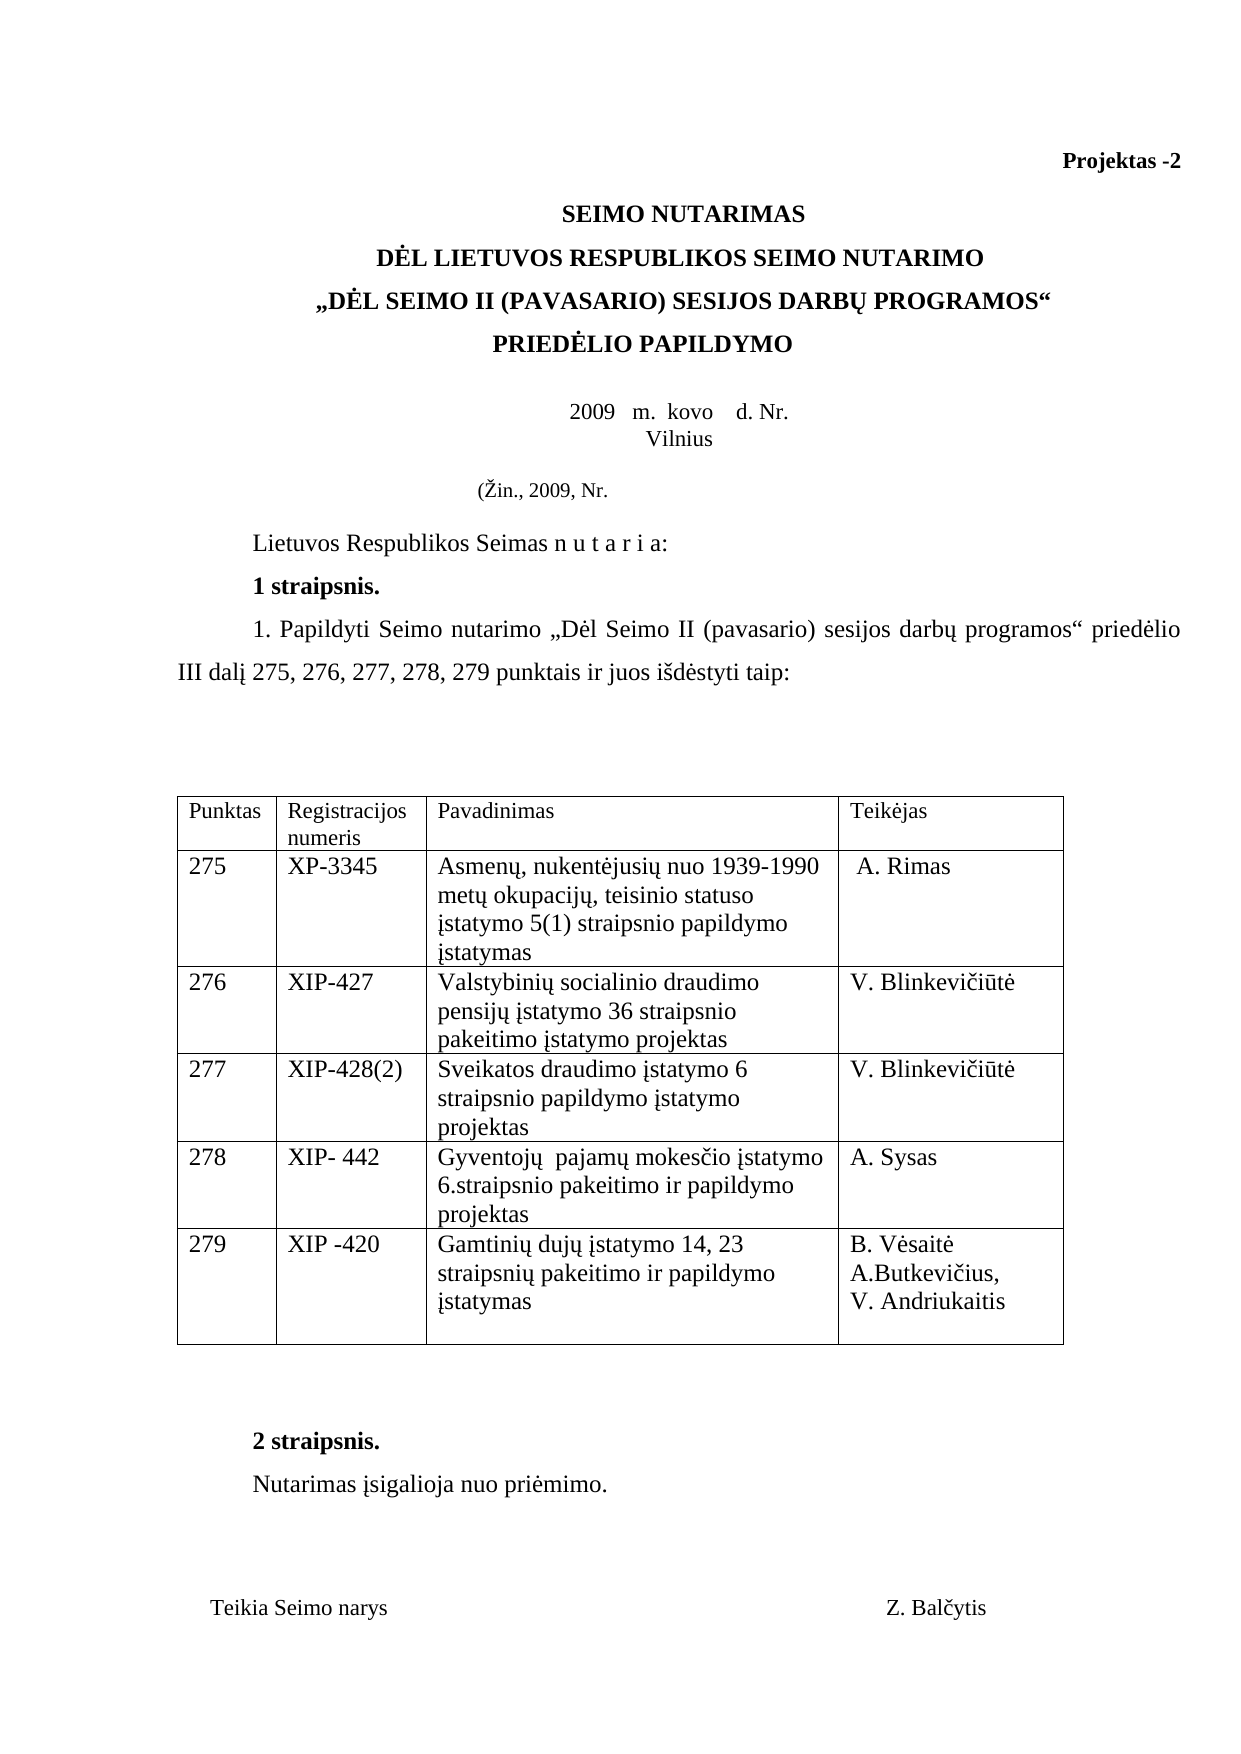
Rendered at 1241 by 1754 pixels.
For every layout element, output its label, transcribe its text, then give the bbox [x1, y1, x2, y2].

text Teikia Seimo narys Z. Balčytis [177, 1594, 1181, 1621]
text (Žin., 2009, Nr. [402, 477, 1181, 502]
text Nutarimas įsigalioja nuo priėmimo. [177, 1469, 1181, 1498]
table_header Pavadinimas [427, 797, 838, 850]
text 1. Papildyti Seimo nutarimo „Dėl Seimo II (pavasario) sesijos darbų programos“ priedėlio III dalį 275, 276, 277, 278, 279 punktais ir juos išdėstyti taip: [177, 614, 1181, 686]
text Projektas -2 [177, 147, 1181, 173]
table_cell 279 [178, 1229, 276, 1344]
table_cell B. Vėsaitė A.Butkevičius, V. Andriukaitis [839, 1229, 1063, 1344]
table_header Punktas [178, 797, 276, 850]
table_cell Valstybinių socialinio draudimo pensijų įstatymo 36 straipsnio pakeitimo įstatymo projektas [427, 967, 838, 1053]
table_cell 276 [178, 967, 276, 1053]
text DĖL LIETUVOS RESPUBLIKOS SEIMO NUTARIMO [177, 243, 1115, 271]
table_cell 278 [178, 1142, 276, 1228]
table_cell XIP-428(2) [277, 1054, 426, 1141]
text Lietuvos Respublikos Seimas n u t a r i a: [177, 528, 1181, 557]
text 2009 m. kovo d. Nr. [177, 398, 1181, 425]
table_cell V. Blinkevičiūtė [839, 1054, 1063, 1141]
table_cell V. Blinkevičiūtė [839, 967, 1063, 1053]
table_header Teikėjas [839, 797, 1063, 850]
table_cell XIP -420 [277, 1229, 426, 1344]
table_cell A. Sysas [839, 1142, 1063, 1228]
table_cell XP-3345 [277, 851, 426, 966]
table_cell 277 [178, 1054, 276, 1141]
text SEIMO NUTARIMAS [177, 199, 1115, 228]
text „DĖL SEIMO II (PAVASARIO) SESIJOS DARBŲ PROGRAMOS“ PRIEDĖLIO PAPILDYMO [177, 286, 1115, 358]
table_cell XIP-427 [277, 967, 426, 1053]
text 2 straipsnis. [177, 1426, 1181, 1455]
table_cell Gyventojų pajamų mokesčio įstatymo 6.straipsnio pakeitimo ir papildymo projektas [427, 1142, 838, 1228]
table_cell Asmenų, nukentėjusių nuo 1939-1990 metų okupacijų, teisinio statuso įstatymo 5(1) straipsnio papildymo įstatymas [427, 851, 838, 966]
table_cell Gamtinių dujų įstatymo 14, 23 straipsnių pakeitimo ir papildymo įstatymas [427, 1229, 838, 1344]
text 1 straipsnis. [177, 571, 1181, 600]
table_cell A. Rimas [839, 851, 1063, 966]
text Vilnius [177, 425, 1181, 451]
table_cell Sveikatos draudimo įstatymo 6 straipsnio papildymo įstatymo projektas [427, 1054, 838, 1141]
table_cell XIP- 442 [277, 1142, 426, 1228]
table_header Registracijos numeris [277, 797, 426, 850]
table_cell 275 [178, 851, 276, 966]
